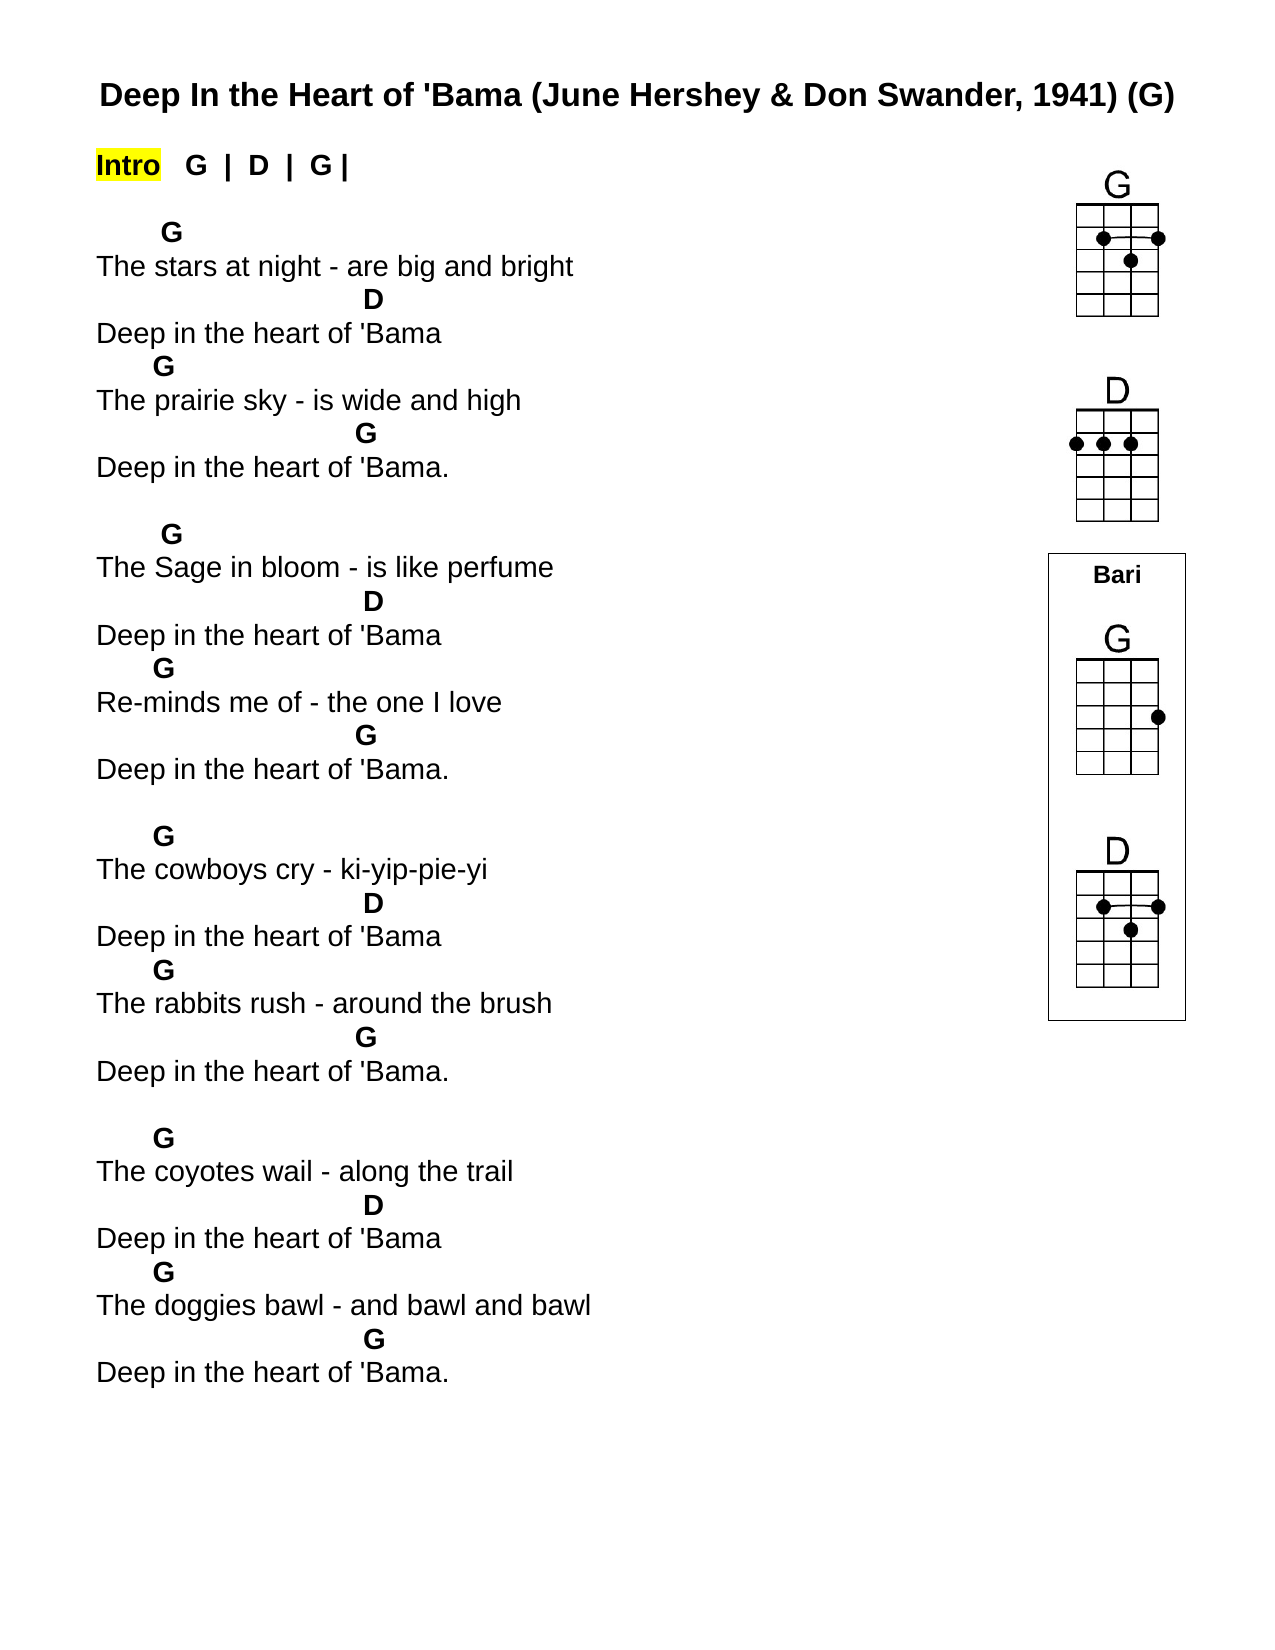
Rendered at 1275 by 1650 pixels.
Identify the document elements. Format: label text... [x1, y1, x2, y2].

table_cell [1049, 595, 1185, 807]
table_cell [1049, 1021, 1185, 1395]
table_header [1049, 142, 1185, 348]
picture [1054, 813, 1180, 1010]
table_cell [1049, 348, 1185, 553]
table_cell Bari [1049, 554, 1185, 594]
picture [1054, 600, 1180, 797]
picture [1054, 148, 1180, 338]
table_cell [1049, 807, 1185, 1020]
table_header Intro G | D | G | G The stars at night - are big and bright D Deep in the heart of 'Bama G The prairie sky - is wide and high G Deep in the heart of 'Bama. G The Sage in bloom - is like perfume D Deep in the heart of 'Bama G Re-minds me of - the one I love G Deep in the heart of 'Bama. G The cowboys cry - ki-yip-pie-yi D Deep in the heart of 'Bama G The rabbits rush - around the brush G Deep in the heart of 'Bama. G The coyotes wail - along the trail D Deep in the heart of 'Bama G The doggies bawl - and bawl and bawl G Deep in the heart of 'Bama. [90, 142, 1049, 1395]
text Deep In the Heart of 'Bama (June Hershey & Don Swander, 1941) (G) [90, 75, 1185, 113]
picture [1054, 353, 1180, 543]
